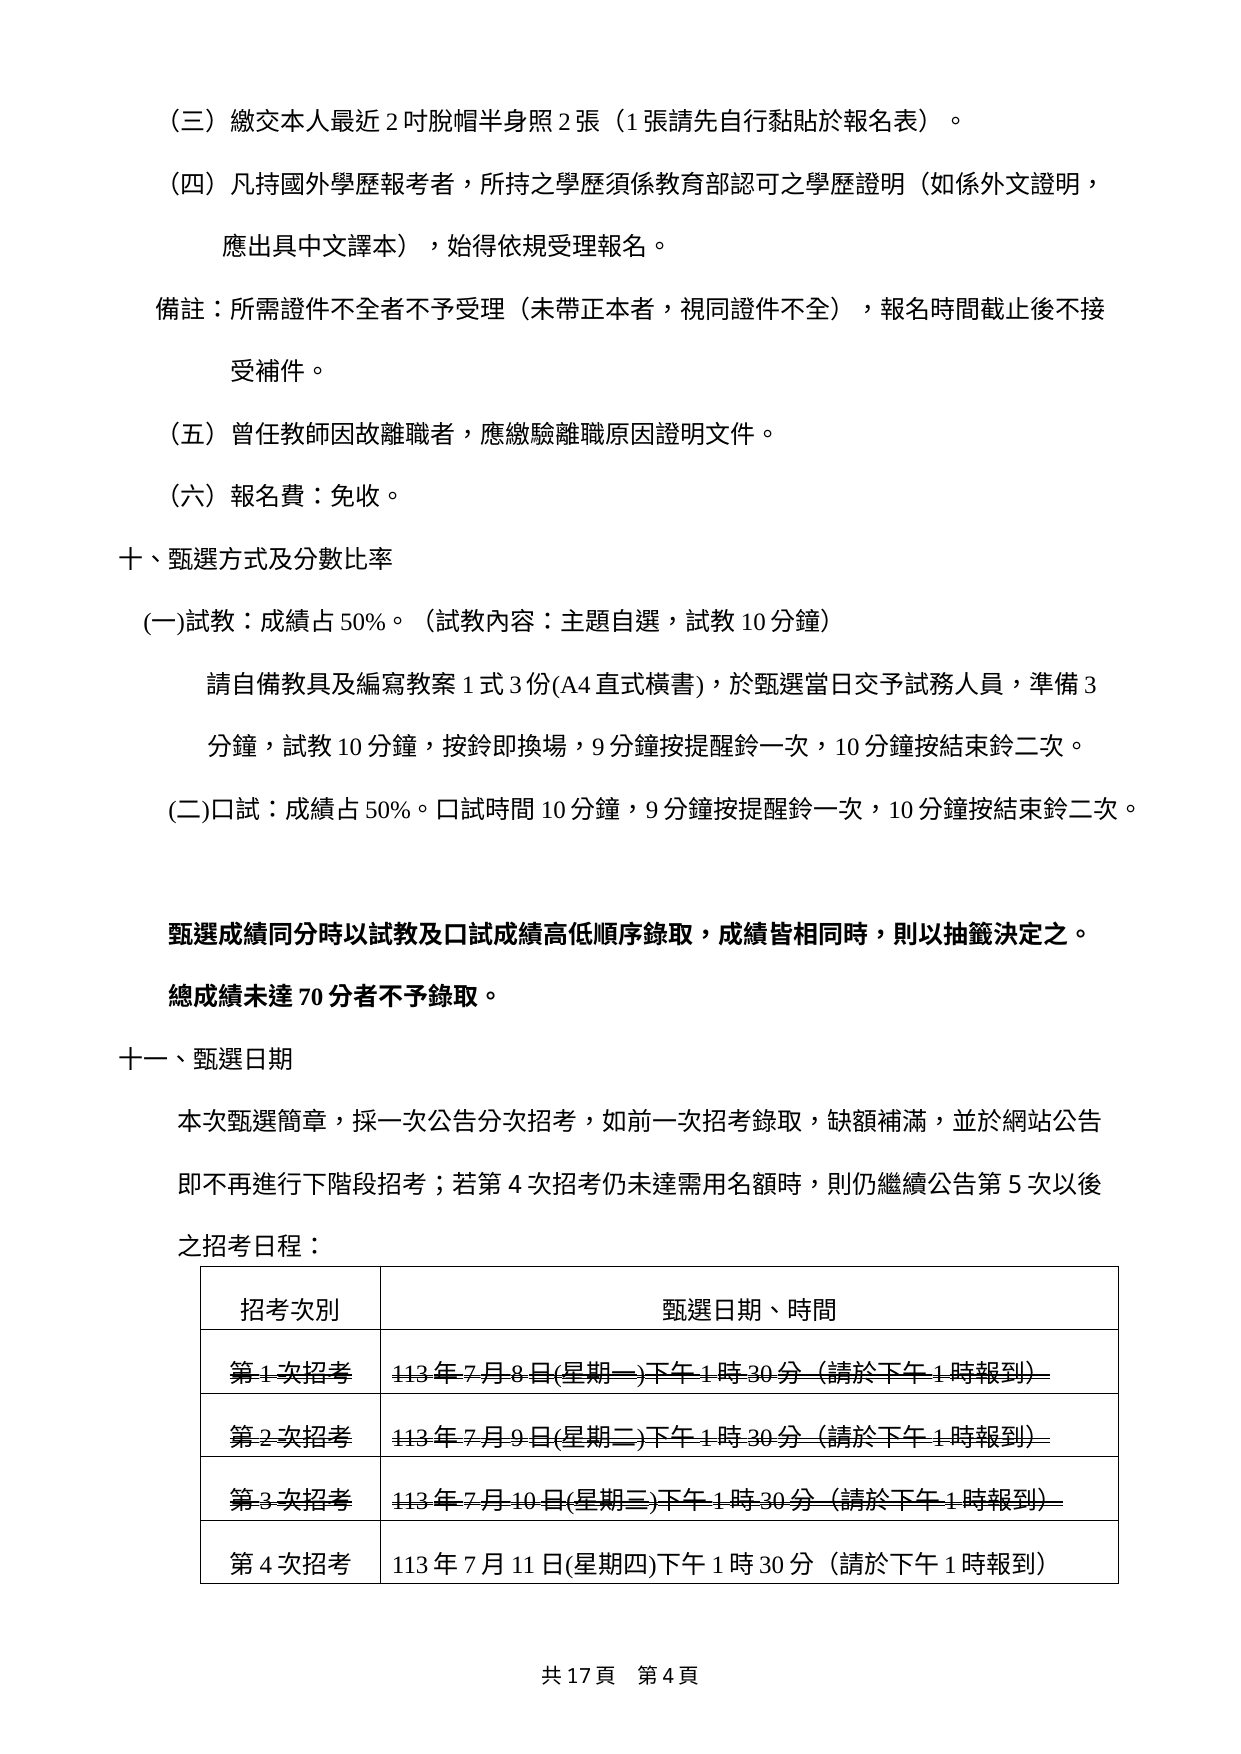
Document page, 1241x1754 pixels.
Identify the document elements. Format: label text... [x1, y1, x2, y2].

table_cell 113年7月11日(星期四)下午1時30分（請於下午1時報到） [381, 1521, 1118, 1583]
table_cell 113年7月8日(星期一)下午1時30分（請於下午1時報到） [381, 1330, 1118, 1393]
text (一)試教：成績占50%。（試教內容：主題自選，試教10分鐘） [118, 578, 1122, 641]
text (二)口試：成績占50%。口試時間10分鐘，9分鐘按提醒鈴一次，10分鐘按結束鈴二次。 [118, 766, 1122, 891]
text 十一、甄選日期 [118, 1016, 1122, 1078]
text （三）繳交本人最近2吋脫帽半身照2張（1張請先自行黏貼於報名表）。 [156, 78, 1122, 141]
table_cell 第2次招考 [201, 1394, 380, 1456]
text 總成績未達70分者不予錄取。 [168, 953, 1122, 1016]
table_cell 第3次招考 [201, 1457, 380, 1520]
text 十、甄選方式及分數比率 [118, 516, 1122, 578]
text （四）凡持國外學歷報考者，所持之學歷須係教育部認可之學歷證明（如係外文證明，應出具中文譯本），始得依規受理報名。 [156, 141, 1122, 266]
text 甄選成績同分時以試教及口試成績高低順序錄取，成績皆相同時，則以抽籤決定之。 [168, 891, 1122, 953]
text （六）報名費：免收。 [156, 453, 1122, 516]
text 本次甄選簡章，採一次公告分次招考，如前一次招考錄取，缺額補滿，並於網站公告即不再進行下階段招考；若第4次招考仍未達需用名額時，則仍繼續公告第5次以後之招考日程： [177, 1078, 1122, 1266]
table_header 甄選日期、時間 [381, 1267, 1118, 1329]
table_cell 113年7月10日(星期三)下午1時30分（請於下午1時報到） [381, 1457, 1118, 1520]
table_cell 113年7月9日(星期二)下午1時30分（請於下午1時報到） [381, 1394, 1118, 1456]
text 請自備教具及編寫教案1式3份(A4直式橫書)，於甄選當日交予試務人員，準備3分鐘，試教10分鐘，按鈴即換場，9分鐘按提醒鈴一次，10分鐘按結束鈴二次。 [207, 641, 1122, 766]
table_header 招考次別 [201, 1267, 380, 1329]
text 備註：所需證件不全者不予受理（未帶正本者，視同證件不全），報名時間截止後不接受補件。 [156, 266, 1122, 391]
text （五）曾任教師因故離職者，應繳驗離職原因證明文件。 [156, 391, 1122, 453]
table_cell 第1次招考 [201, 1330, 380, 1393]
table_cell 第4次招考 [201, 1521, 380, 1583]
